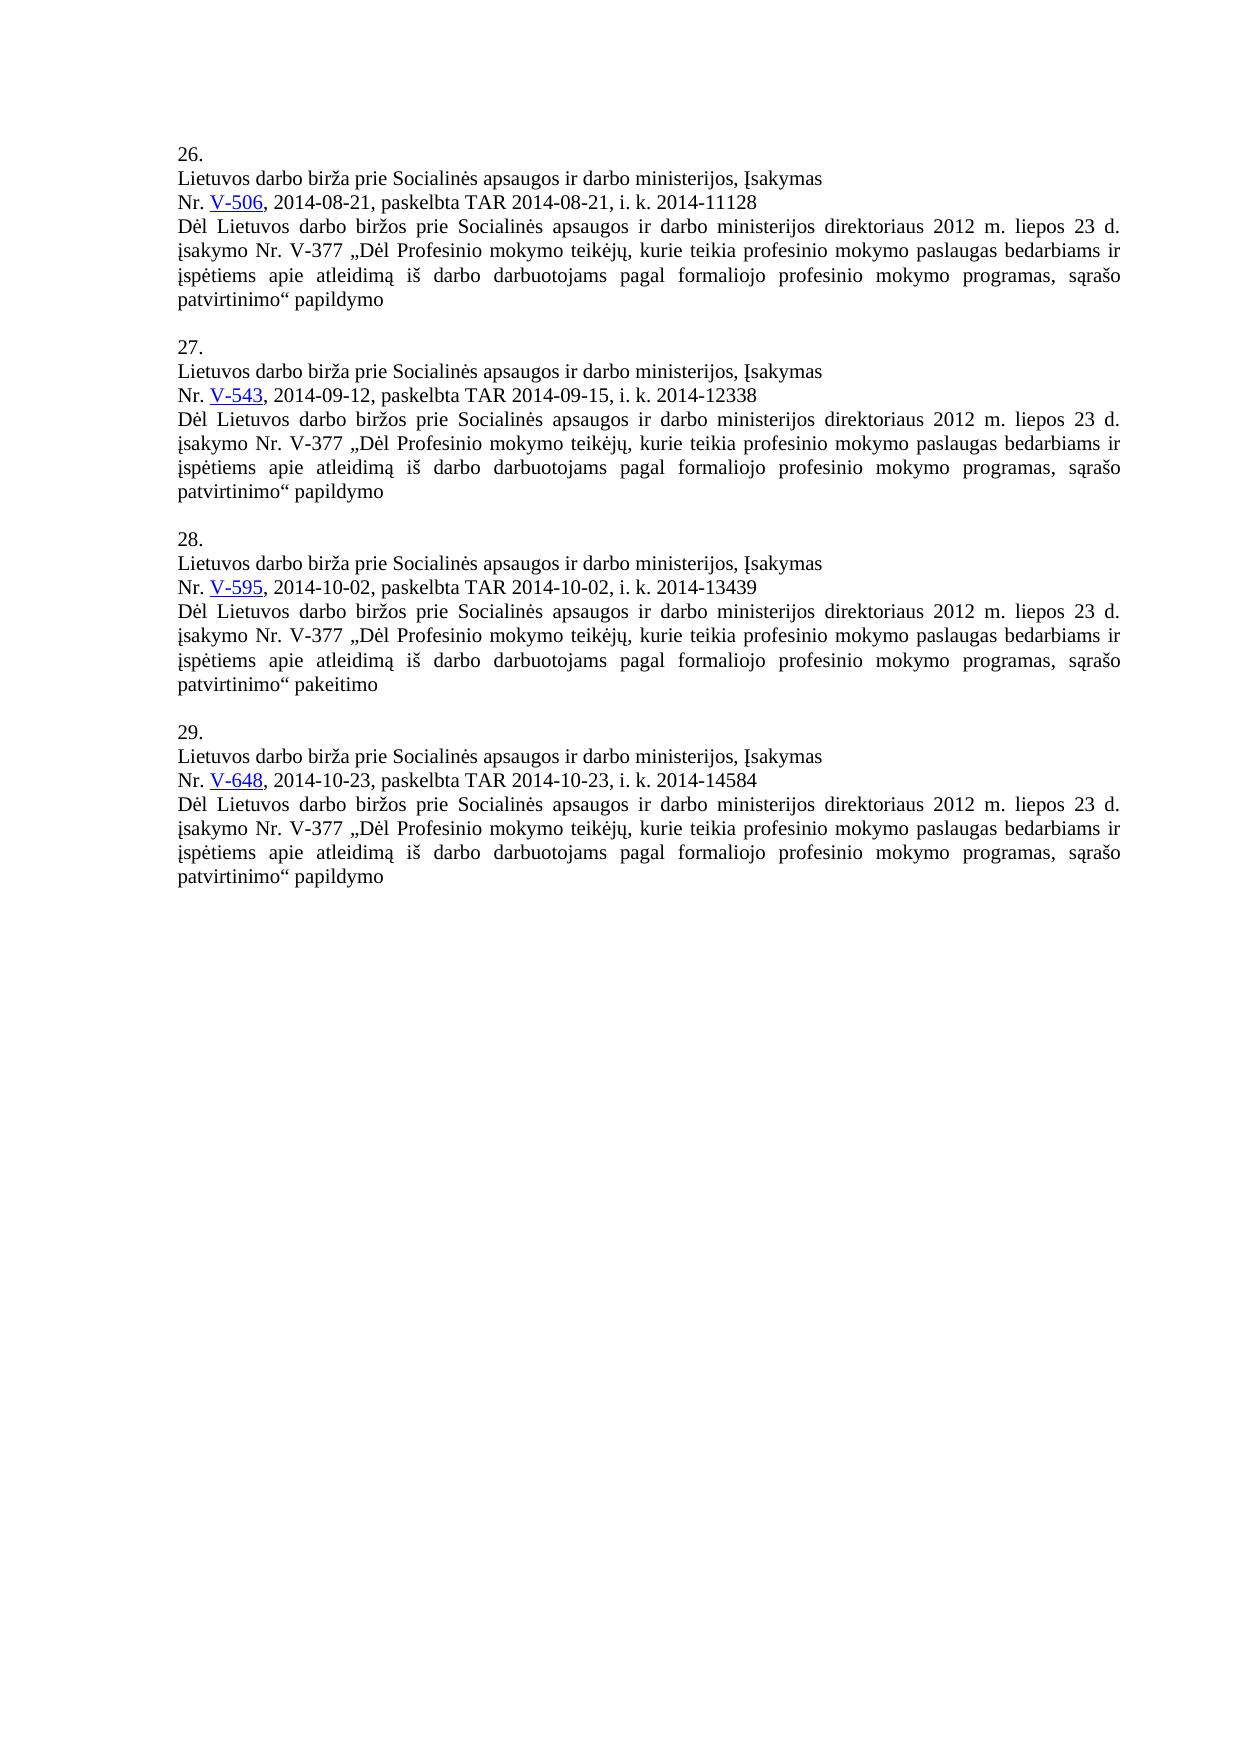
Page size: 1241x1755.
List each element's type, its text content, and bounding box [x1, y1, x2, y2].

text Lietuvos darbo birža prie Socialinės apsaugos ir darbo ministerijos, Įsakymas [177, 359, 1122, 383]
text Nr. V-506, 2014-08-21, paskelbta TAR 2014-08-21, i. k. 2014-11128 [177, 190, 1122, 214]
text Dėl Lietuvos darbo biržos prie Socialinės apsaugos ir darbo ministerijos direktoriaus 2012 m. liepos 23 d. įsakymo Nr. V-377 „Dėl Profesinio mokymo teikėjų, kurie teikia profesinio mokymo paslaugas bedarbiams ir įspėtiems apie atleidimą iš darbo darbuotojams pagal formaliojo profesinio mokymo programas, sąrašo patvirtinimo“ papildymo [177, 792, 1122, 888]
text Lietuvos darbo birža prie Socialinės apsaugos ir darbo ministerijos, Įsakymas [177, 744, 1122, 768]
text Nr. V-648, 2014-10-23, paskelbta TAR 2014-10-23, i. k. 2014-14584 [177, 768, 1122, 792]
text 29. [177, 720, 1122, 744]
text Lietuvos darbo birža prie Socialinės apsaugos ir darbo ministerijos, Įsakymas [177, 551, 1122, 575]
text Dėl Lietuvos darbo biržos prie Socialinės apsaugos ir darbo ministerijos direktoriaus 2012 m. liepos 23 d. įsakymo Nr. V-377 „Dėl Profesinio mokymo teikėjų, kurie teikia profesinio mokymo paslaugas bedarbiams ir įspėtiems apie atleidimą iš darbo darbuotojams pagal formaliojo profesinio mokymo programas, sąrašo patvirtinimo“ papildymo [177, 214, 1122, 311]
text 26. [177, 142, 1122, 166]
text Lietuvos darbo birža prie Socialinės apsaugos ir darbo ministerijos, Įsakymas [177, 166, 1122, 190]
text Dėl Lietuvos darbo biržos prie Socialinės apsaugos ir darbo ministerijos direktoriaus 2012 m. liepos 23 d. įsakymo Nr. V-377 „Dėl Profesinio mokymo teikėjų, kurie teikia profesinio mokymo paslaugas bedarbiams ir įspėtiems apie atleidimą iš darbo darbuotojams pagal formaliojo profesinio mokymo programas, sąrašo patvirtinimo“ pakeitimo [177, 599, 1122, 696]
text Nr. V-543, 2014-09-12, paskelbta TAR 2014-09-15, i. k. 2014-12338 [177, 383, 1122, 407]
text Dėl Lietuvos darbo biržos prie Socialinės apsaugos ir darbo ministerijos direktoriaus 2012 m. liepos 23 d. įsakymo Nr. V-377 „Dėl Profesinio mokymo teikėjų, kurie teikia profesinio mokymo paslaugas bedarbiams ir įspėtiems apie atleidimą iš darbo darbuotojams pagal formaliojo profesinio mokymo programas, sąrašo patvirtinimo“ papildymo [177, 407, 1122, 503]
text 28. [177, 527, 1122, 551]
text Nr. V-595, 2014-10-02, paskelbta TAR 2014-10-02, i. k. 2014-13439 [177, 575, 1122, 599]
text 27. [177, 335, 1122, 359]
